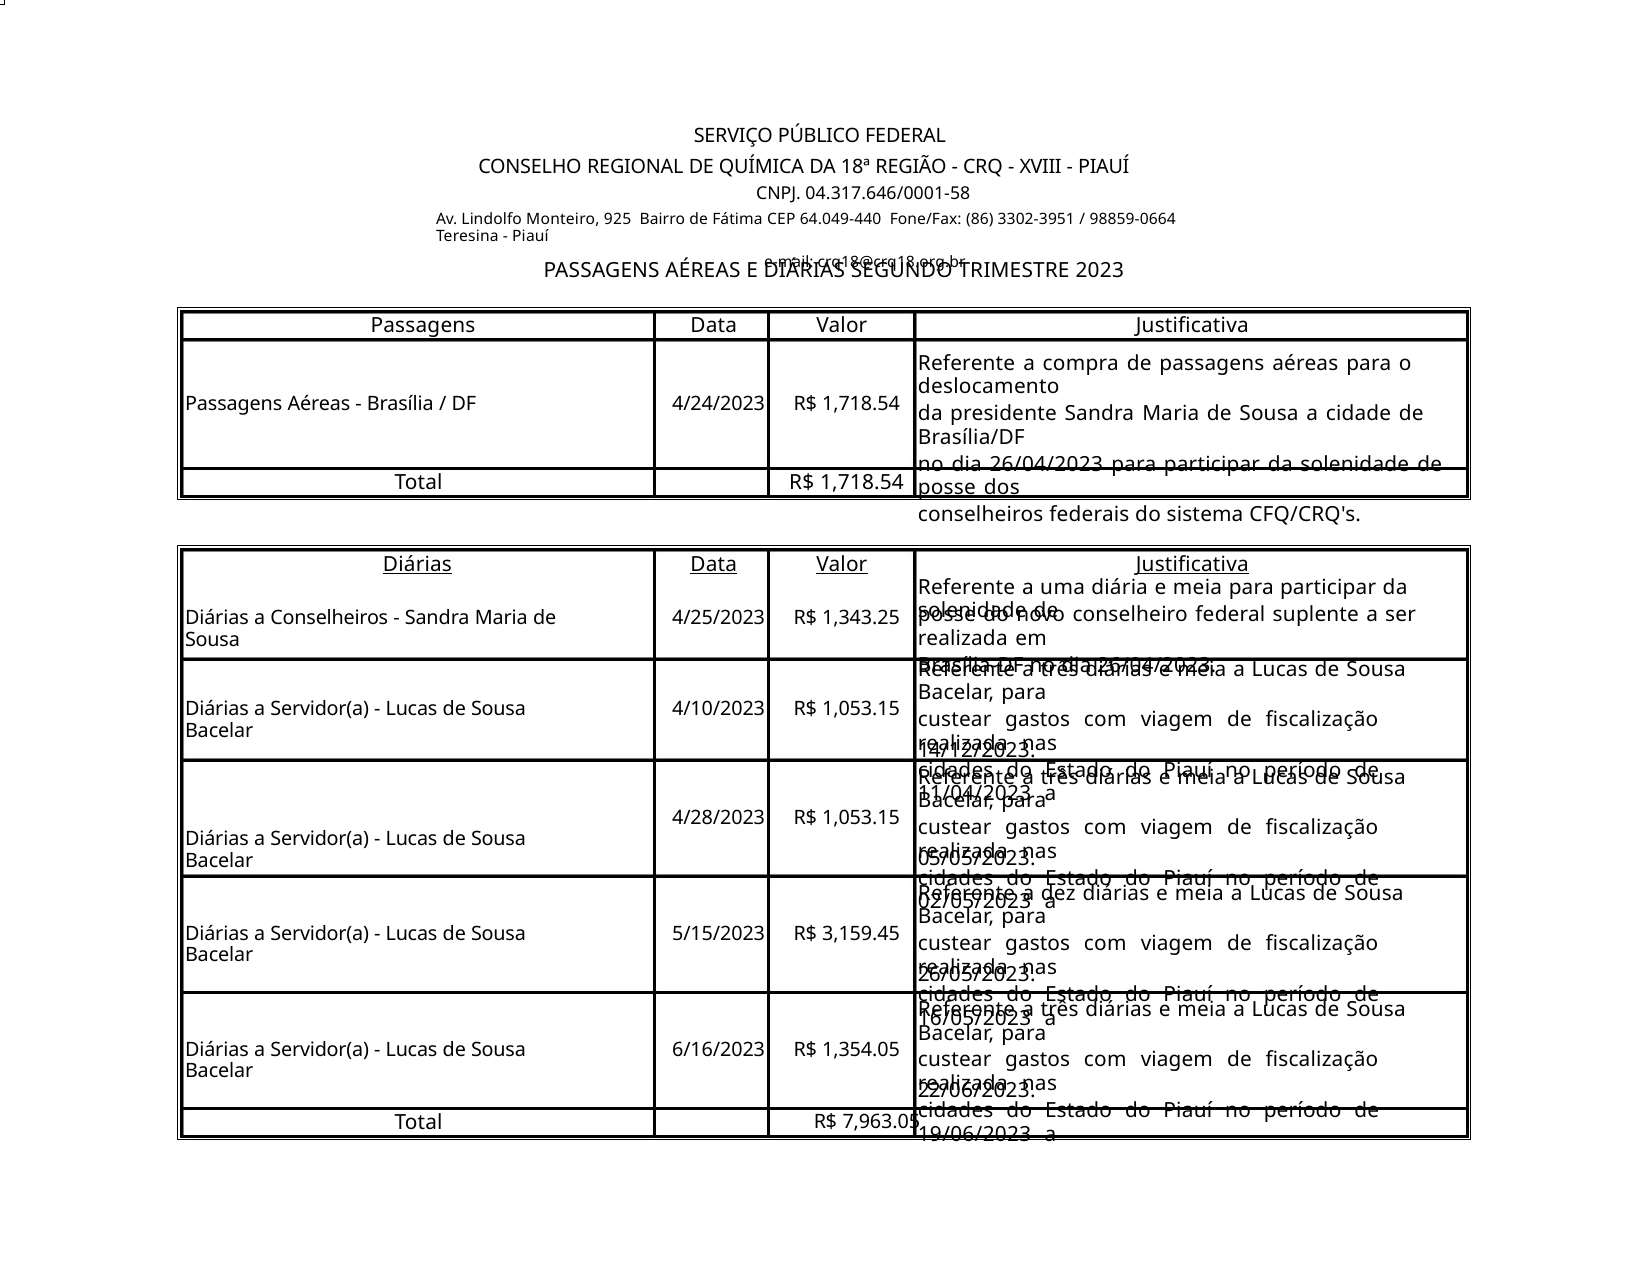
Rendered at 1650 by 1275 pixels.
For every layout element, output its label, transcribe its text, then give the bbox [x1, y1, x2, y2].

text Data [690, 314, 759, 338]
text R$ 1,718.54 [789, 471, 920, 494]
text cidades do Estado do Piauí no período de 16/05/2023 a [1017, 983, 1482, 998]
text 4/10/2023 [672, 699, 776, 720]
text Total [394, 1111, 468, 1134]
text R$ 7,963.05 [813, 1111, 936, 1133]
text Diárias [383, 553, 474, 576]
text 2 [918, 963, 928, 979]
text 6/05/2023. [928, 963, 1046, 986]
text Total [394, 471, 486, 494]
text 2 [918, 981, 928, 986]
text custear gastos com viagem de fiscalização realizada nas [918, 708, 1482, 755]
text posse do novo conselheiro federal suplente a ser realizada em [918, 603, 1482, 650]
text Diárias a Servidor(a) - Lucas de Sousa Bacelar [185, 699, 576, 742]
text Passagens Aéreas - Brasília / DF [185, 393, 486, 414]
text R$ 3,159.45 [793, 923, 914, 944]
text Referente a três diárias e meia a Lucas de Sousa Bacelar, para [918, 998, 1482, 1045]
text no dia 26/04/2023 para participar da solenidade de posse dos [918, 452, 1482, 499]
picture [178, 308, 1470, 499]
text custear gastos com viagem de fiscalização realizada nas [918, 1048, 1482, 1095]
text Referente a dez diárias e meia a Lucas de Sousa Bacelar, para [918, 882, 1482, 929]
text 6/16/2023 [672, 1039, 776, 1060]
text 0 [918, 861, 928, 870]
text Brasília-DF no dia 26/04/2023. [918, 653, 1482, 657]
picture [1046, 979, 1470, 983]
text cidades do Estado do Piauí no período de 02/05/2023 a [1017, 867, 1482, 882]
text conselheiros federais do sistema CFQ/CRQ's. [918, 503, 1482, 526]
text Justificativa [1136, 553, 1272, 576]
text PASSAGENS AÉREAS E DIÁRIAS SEGUNDO TRIMESTRE 2023 [543, 259, 1189, 283]
text 1 [918, 738, 928, 762]
text R$ 1,053.15 [793, 699, 914, 720]
text R$ 1,053.15 [793, 807, 914, 828]
text 4/28/2023 [672, 807, 776, 828]
picture [1046, 1095, 1470, 1099]
text Av. Lindolfo Monteiro, 925 Bairro de Fátima CEP 64.049-440 Fone/Fax: (86) 3302-3951 / 98859-0664 Teresina - Piauí [436, 210, 1239, 245]
text Diárias a Conselheiros - Sandra Maria de Sousa [185, 607, 583, 651]
text 2 [918, 967, 925, 979]
text 2 [918, 1078, 928, 1095]
text 4/25/2023 [672, 607, 776, 629]
text 4/12/2023. [928, 738, 1046, 762]
text custear gastos com viagem de fiscalização realizada nas [918, 816, 1482, 863]
text Data [690, 553, 759, 576]
text cidades do Estado do Piauí no período de 11/04/2023 a [1017, 758, 1482, 766]
text Valor [816, 314, 893, 338]
text R$ 1,354.05 [793, 1039, 914, 1060]
picture [1046, 863, 1470, 867]
text 5/05/2023. [928, 847, 1046, 870]
text 4/24/2023 [672, 393, 776, 414]
text 2 [918, 1083, 925, 1095]
text Passagens [370, 314, 486, 338]
text 2/06/2023. [928, 1078, 1046, 1102]
text 5/15/2023 [672, 923, 776, 944]
text cidades do Estado do Piauí no período de 19/06/2023 a [918, 1099, 1482, 1146]
picture [178, 546, 1470, 1139]
text 0 [920, 851, 926, 864]
text Referente a uma diária e meia para participar da solenidade de [918, 576, 1483, 622]
picture [920, 398, 1470, 402]
text Diárias a Servidor(a) - Lucas de Sousa Bacelar [185, 923, 576, 966]
text Diárias a Servidor(a) - Lucas de Sousa Bacelar [185, 828, 576, 872]
text CNPJ. 04.317.646/0001-58 [756, 183, 1197, 203]
text Valor [816, 553, 893, 576]
text Referente a três diárias e meia a Lucas de Sousa Bacelar, para [918, 657, 1482, 704]
text 2 [918, 1097, 928, 1102]
text Referente a três diárias e meia a Lucas de Sousa Bacelar, para [918, 766, 1482, 813]
text Justificativa [1136, 314, 1272, 338]
text R$ 1,718.54 [793, 393, 920, 414]
text Diárias a Servidor(a) - Lucas de Sousa Bacelar [185, 1039, 576, 1082]
text Referente a compra de passagens aéreas para o deslocamento [918, 351, 1482, 398]
text SERVIÇO PÚBLICO FEDERAL [693, 125, 982, 147]
text da presidente Sandra Maria de Sousa a cidade de Brasília/DF [918, 402, 1482, 449]
text e-mail: crq18@crq18.org.br [764, 253, 1239, 271]
text CONSELHO REGIONAL DE QUÍMICA DA 18ª REGIÃO - CRQ - XVIII - PIAUÍ [478, 157, 1197, 178]
text custear gastos com viagem de fiscalização realizada nas [918, 932, 1482, 979]
text 0 [918, 847, 928, 854]
text R$ 1,343.25 [793, 607, 914, 629]
